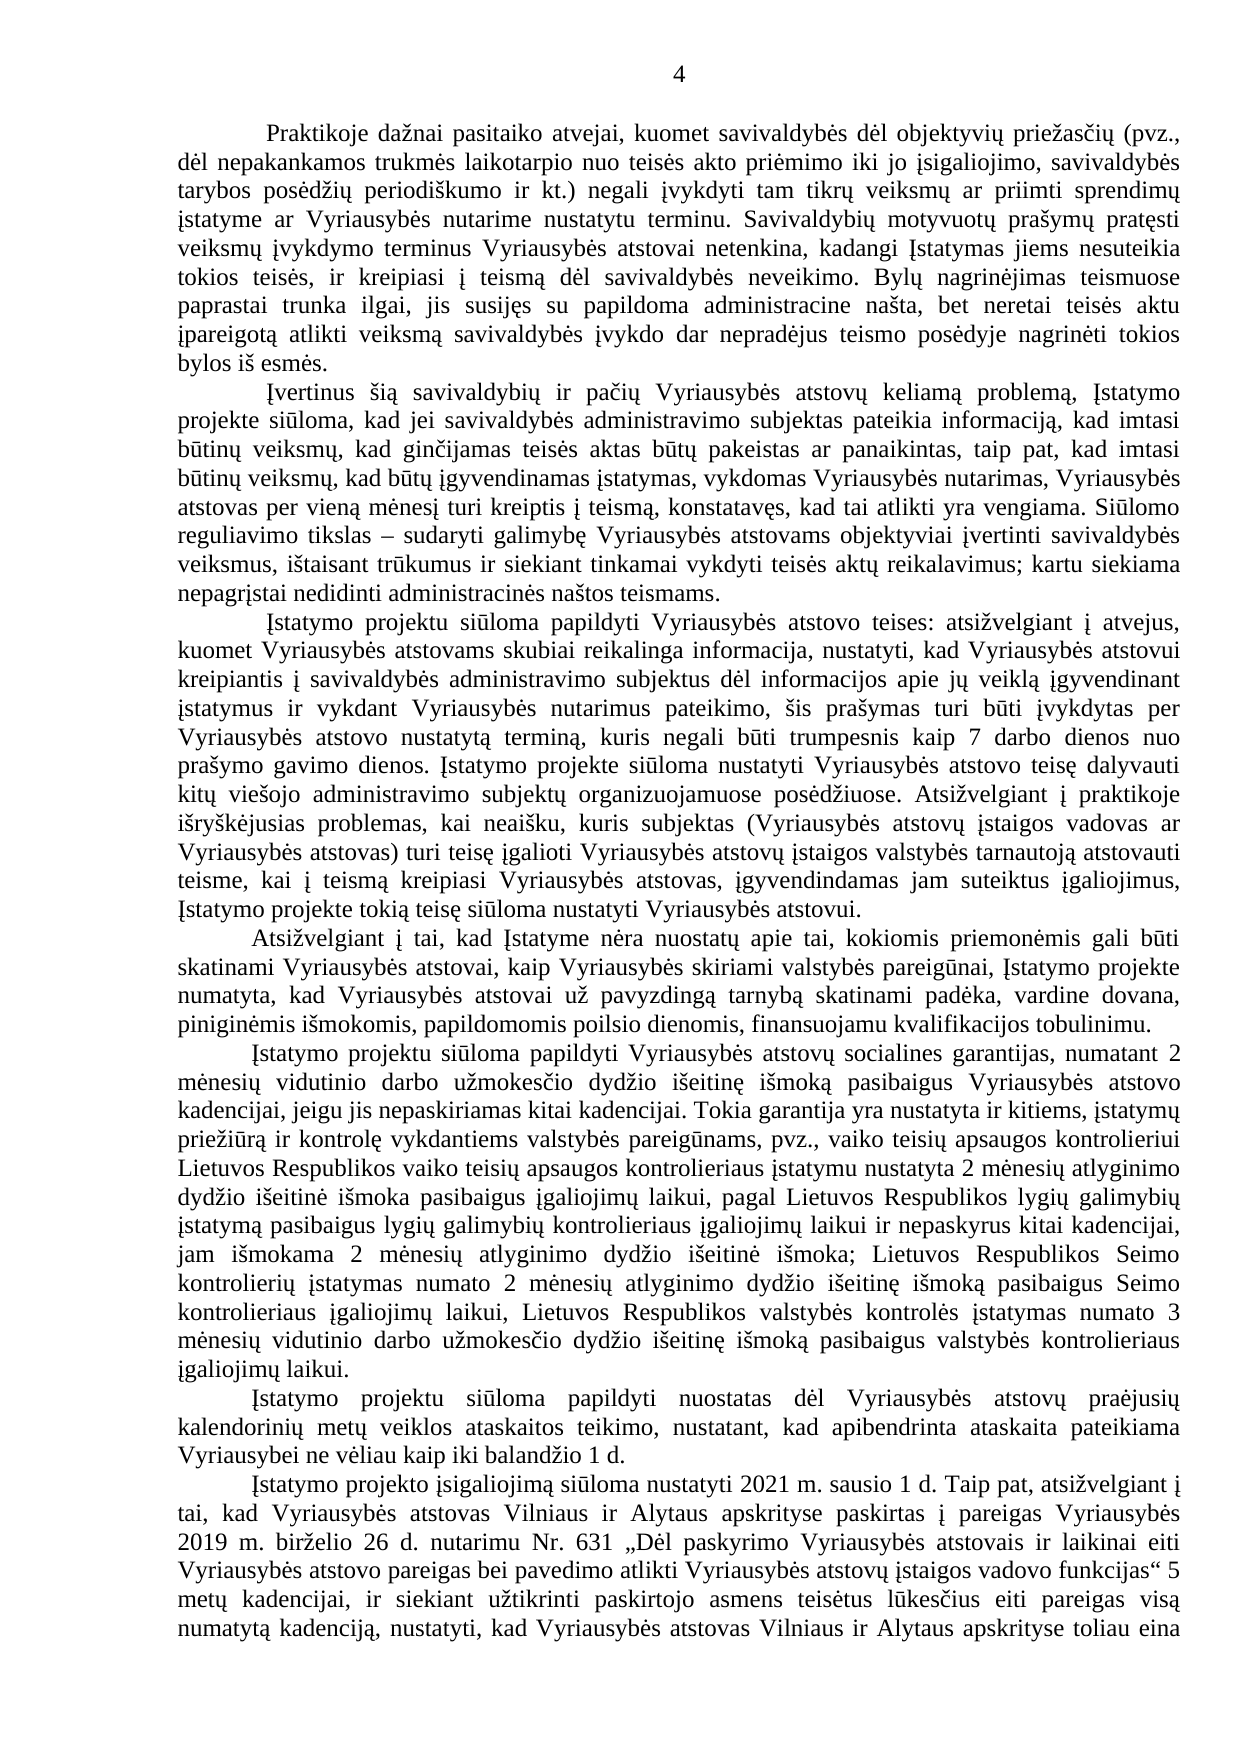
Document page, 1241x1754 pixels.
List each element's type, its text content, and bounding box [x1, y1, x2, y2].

text Įvertinus šią savivaldybių ir pačių Vyriausybės atstovų keliamą problemą, Įstatymo projekte siūloma, kad jei savivaldybės administravimo subjektas pateikia informaciją, kad imtasi būtinų veiksmų, kad ginčijamas teisės aktas būtų pakeistas ar panaikintas, taip pat, kad imtasi būtinų veiksmų, kad būtų įgyvendinamas įstatymas, vykdomas Vyriausybės nutarimas, Vyriausybės atstovas per vieną mėnesį turi kreiptis į teismą, konstatavęs, kad tai atlikti yra vengiama. Siūlomo reguliavimo tikslas – sudaryti galimybę Vyriausybės atstovams objektyviai įvertinti savivaldybės veiksmus, ištaisant trūkumus ir siekiant tinkamai vykdyti teisės aktų reikalavimus; kartu siekiama nepagrįstai nedidinti administracinės naštos teismams. [177, 377, 1181, 607]
text Įstatymo projekto įsigaliojimą siūloma nustatyti 2021 m. sausio 1 d. Taip pat, atsižvelgiant į tai, kad Vyriausybės atstovas Vilniaus ir Alytaus apskrityse paskirtas į pareigas Vyriausybės 2019 m. birželio 26 d. nutarimu Nr. 631 „Dėl paskyrimo Vyriausybės atstovais ir laikinai eiti Vyriausybės atstovo pareigas bei pavedimo atlikti Vyriausybės atstovų įstaigos vadovo funkcijas“ 5 metų kadencijai, ir siekiant užtikrinti paskirtojo asmens teisėtus lūkesčius eiti pareigas visą numatytą kadenciją, nustatyti, kad Vyriausybės atstovas Vilniaus ir Alytaus apskrityse toliau eina [177, 1469, 1181, 1642]
text Praktikoje dažnai pasitaiko atvejai, kuomet savivaldybės dėl objektyvių priežasčių (pvz., dėl nepakankamos trukmės laikotarpio nuo teisės akto priėmimo iki jo įsigaliojimo, savivaldybės tarybos posėdžių periodiškumo ir kt.) negali įvykdyti tam tikrų veiksmų ar priimti sprendimų įstatyme ar Vyriausybės nutarime nustatytu terminu. Savivaldybių motyvuotų prašymų pratęsti veiksmų įvykdymo terminus Vyriausybės atstovai netenkina, kadangi Įstatymas jiems nesuteikia tokios teisės, ir kreipiasi į teismą dėl savivaldybės neveikimo. Bylų nagrinėjimas teismuose paprastai trunka ilgai, jis susijęs su papildoma administracine našta, bet neretai teisės aktu įpareigotą atlikti veiksmą savivaldybės įvykdo dar nepradėjus teismo posėdyje nagrinėti tokios bylos iš esmės. [177, 118, 1181, 377]
text Įstatymo projektu siūloma papildyti nuostatas dėl Vyriausybės atstovų praėjusių kalendorinių metų veiklos ataskaitos teikimo, nustatant, kad apibendrinta ataskaita pateikiama Vyriausybei ne vėliau kaip iki balandžio 1 d. [177, 1383, 1181, 1469]
text Įstatymo projektu siūloma papildyti Vyriausybės atstovų socialines garantijas, numatant 2 mėnesių vidutinio darbo užmokesčio dydžio išeitinę išmoką pasibaigus Vyriausybės atstovo kadencijai, jeigu jis nepaskiriamas kitai kadencijai. Tokia garantija yra nustatyta ir kitiems, įstatymų priežiūrą ir kontrolę vykdantiems valstybės pareigūnams, pvz., vaiko teisių apsaugos kontrolieriui Lietuvos Respublikos vaiko teisių apsaugos kontrolieriaus įstatymu nustatyta 2 mėnesių atlyginimo dydžio išeitinė išmoka pasibaigus įgaliojimų laikui, pagal Lietuvos Respublikos lygių galimybių įstatymą pasibaigus lygių galimybių kontrolieriaus įgaliojimų laikui ir nepaskyrus kitai kadencijai, jam išmokama 2 mėnesių atlyginimo dydžio išeitinė išmoka; Lietuvos Respublikos Seimo kontrolierių įstatymas numato 2 mėnesių atlyginimo dydžio išeitinę išmoką pasibaigus Seimo kontrolieriaus įgaliojimų laikui, Lietuvos Respublikos valstybės kontrolės įstatymas numato 3 mėnesių vidutinio darbo užmokesčio dydžio išeitinę išmoką pasibaigus valstybės kontrolieriaus įgaliojimų laikui. [177, 1038, 1181, 1383]
text Atsižvelgiant į tai, kad Įstatyme nėra nuostatų apie tai, kokiomis priemonėmis gali būti skatinami Vyriausybės atstovai, kaip Vyriausybės skiriami valstybės pareigūnai, Įstatymo projekte numatyta, kad Vyriausybės atstovai už pavyzdingą tarnybą skatinami padėka, vardine dovana, piniginėmis išmokomis, papildomomis poilsio dienomis, finansuojamu kvalifikacijos tobulinimu. [177, 923, 1181, 1038]
text Įstatymo projektu siūloma papildyti Vyriausybės atstovo teises: atsižvelgiant į atvejus, kuomet Vyriausybės atstovams skubiai reikalinga informacija, nustatyti, kad Vyriausybės atstovui kreipiantis į savivaldybės administravimo subjektus dėl informacijos apie jų veiklą įgyvendinant įstatymus ir vykdant Vyriausybės nutarimus pateikimo, šis prašymas turi būti įvykdytas per Vyriausybės atstovo nustatytą terminą, kuris negali būti trumpesnis kaip 7 darbo dienos nuo prašymo gavimo dienos. Įstatymo projekte siūloma nustatyti Vyriausybės atstovo teisę dalyvauti kitų viešojo administravimo subjektų organizuojamuose posėdžiuose. Atsižvelgiant į praktikoje išryškėjusias problemas, kai neaišku, kuris subjektas (Vyriausybės atstovų įstaigos vadovas ar Vyriausybės atstovas) turi teisę įgalioti Vyriausybės atstovų įstaigos valstybės tarnautoją atstovauti teisme, kai į teismą kreipiasi Vyriausybės atstovas, įgyvendindamas jam suteiktus įgaliojimus, Įstatymo projekte tokią teisę siūloma nustatyti Vyriausybės atstovui. [177, 607, 1181, 923]
